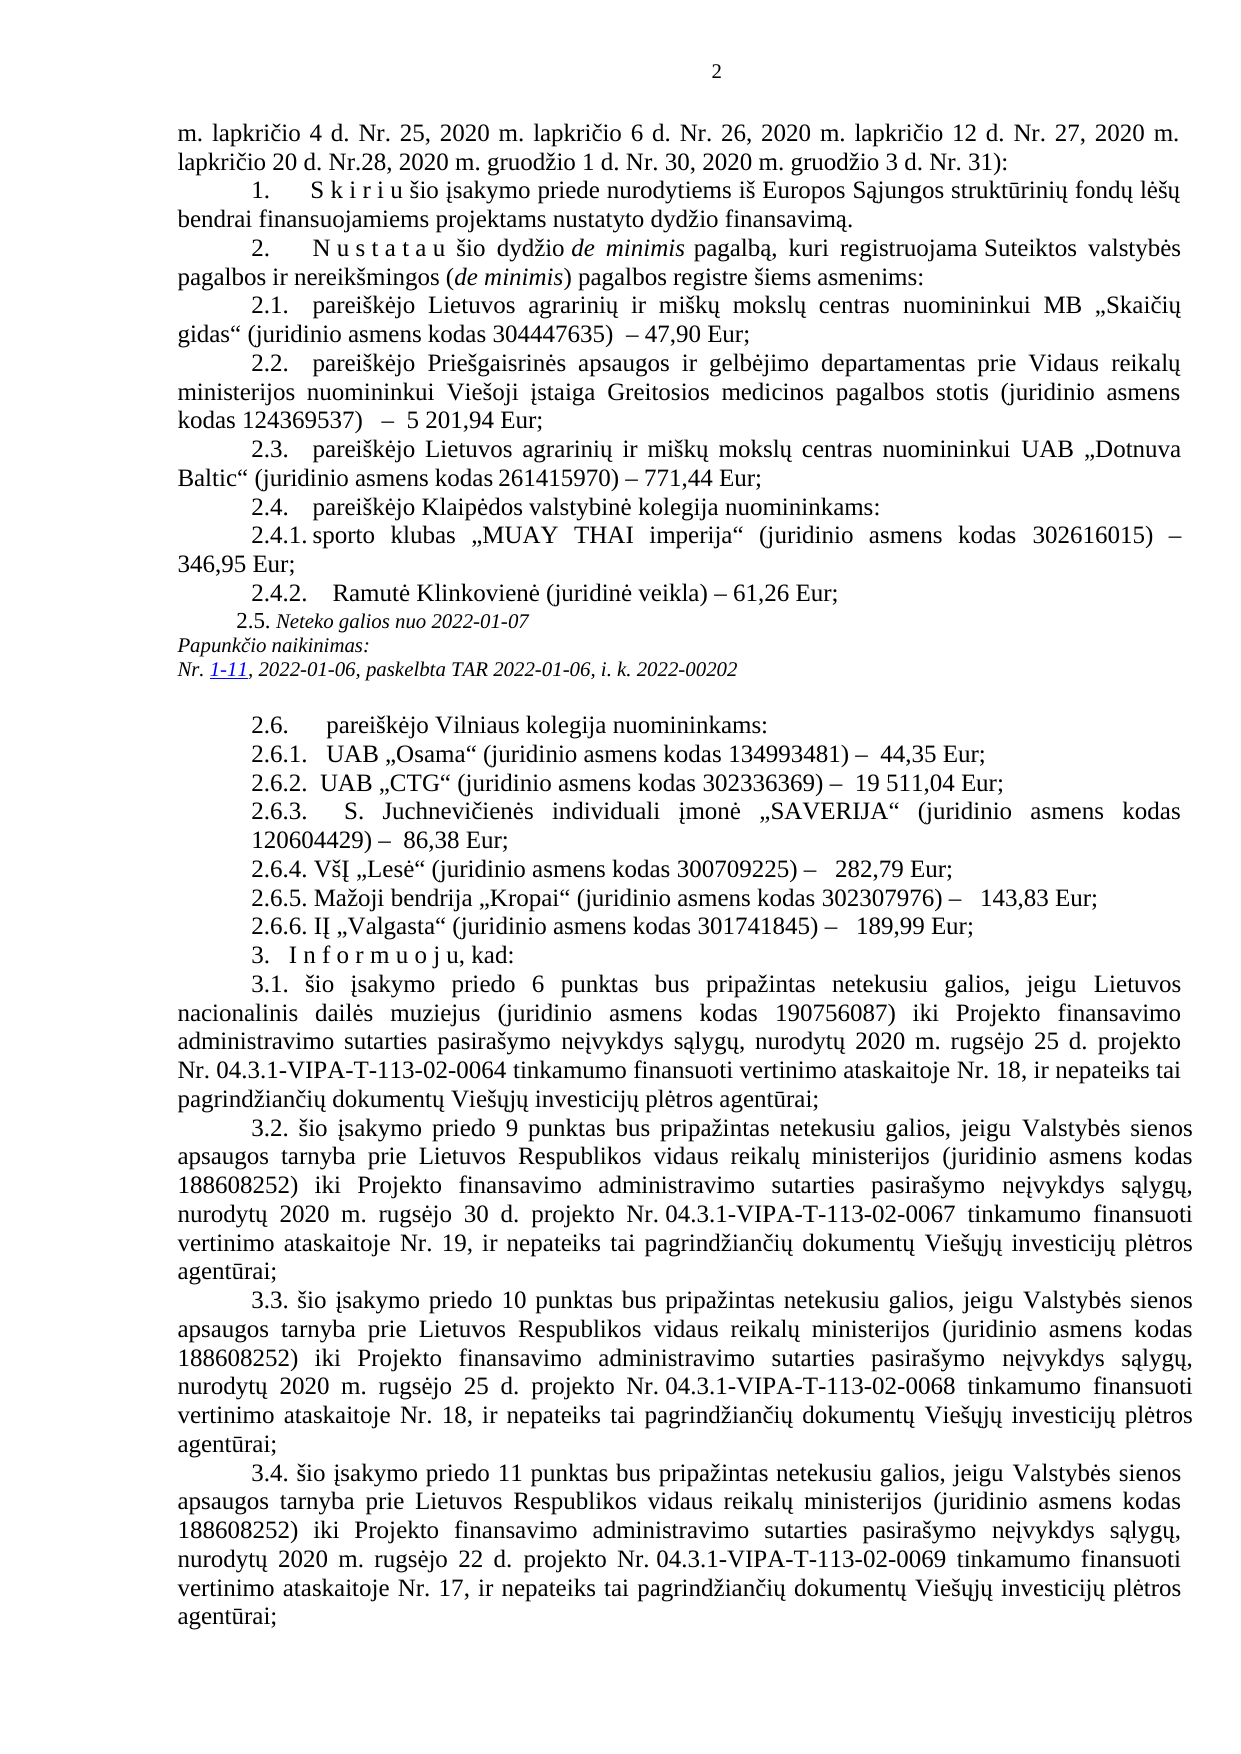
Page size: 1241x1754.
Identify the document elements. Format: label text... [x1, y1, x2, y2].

text 2.4.2. Ramutė Klinkovienė (juridinė veikla) – 61,26 Eur; [251, 578, 1181, 607]
text 2. N u s t a t a u šio dydžio de minimis pagalbą, kuri registruojama Suteiktos valstybės pagalbos ir nereikšmingos (de minimis) pagalbos registre šiems asmenims: [177, 233, 1181, 291]
text 3.1. šio įsakymo priedo 6 punktas bus pripažintas netekusiu galios, jeigu Lietuvos nacionalinis dailės muziejus (juridinio asmens kodas 190756087) iki Projekto finansavimo administravimo sutarties pasirašymo neįvykdys sąlygų, nurodytų 2020 m. rugsėjo 25 d. projekto Nr. 04.3.1-VIPA-T-113-02-0064 tinkamumo finansuoti vertinimo ataskaitoje Nr. 18, ir nepateiks tai pagrindžiančių dokumentų Viešųjų investicijų plėtros agentūrai; [177, 969, 1181, 1113]
text m. lapkričio 4 d. Nr. 25, 2020 m. lapkričio 6 d. Nr. 26, 2020 m. lapkričio 12 d. Nr. 27, 2020 m. lapkričio 20 d. Nr.28, 2020 m. gruodžio 1 d. Nr. 30, 2020 m. gruodžio 3 d. Nr. 31): [177, 118, 1181, 176]
text 2.6.4. VšĮ „Lesė“ (juridinio asmens kodas 300709225) – 282,79 Eur; [251, 854, 1181, 883]
text 1. S k i r i u šio įsakymo priede nurodytiems iš Europos Sąjungos struktūrinių fondų lėšų bendrai finansuojamiems projektams nustatyto dydžio finansavimą. [177, 176, 1181, 233]
text 2.3. pareiškėjo Lietuvos agrarinių ir miškų mokslų centras nuomininkui UAB „Dotnuva Baltic“ (juridinio asmens kodas 261415970) – 771,44 Eur; [177, 434, 1181, 492]
text 2.5. Neteko galios nuo 2022-01-07 [177, 607, 1181, 633]
text 2.1. pareiškėjo Lietuvos agrarinių ir miškų mokslų centras nuomininkui MB „Skaičių gidas“ (juridinio asmens kodas 304447635) – 47,90 Eur; [177, 291, 1181, 348]
text 2.6.5. Mažoji bendrija „Kropai“ (juridinio asmens kodas 302307976) – 143,83 Eur; [251, 883, 1181, 911]
text 2.4. pareiškėjo Klaipėdos valstybinė kolegija nuomininkams: [177, 492, 1181, 521]
text Papunkčio naikinimas: [177, 633, 1181, 657]
text 2.2. pareiškėjo Priešgaisrinės apsaugos ir gelbėjimo departamentas prie Vidaus reikalų ministerijos nuomininkui Viešoji įstaiga Greitosios medicinos pagalbos stotis (juridinio asmens kodas 124369537) – 5 201,94 Eur; [177, 348, 1181, 434]
text 3.2. šio įsakymo priedo 9 punktas bus pripažintas netekusiu galios, jeigu Valstybės sienos apsaugos tarnyba prie Lietuvos Respublikos vidaus reikalų ministerijos (juridinio asmens kodas 188608252) iki Projekto finansavimo administravimo sutarties pasirašymo neįvykdys sąlygų, nurodytų 2020 m. rugsėjo 30 d. projekto Nr. 04.3.1-VIPA-T-113-02-0067 tinkamumo finansuoti vertinimo ataskaitoje Nr. 19, ir nepateiks tai pagrindžiančių dokumentų Viešųjų investicijų plėtros agentūrai; [177, 1113, 1193, 1285]
text 3.4. šio įsakymo priedo 11 punktas bus pripažintas netekusiu galios, jeigu Valstybės sienos apsaugos tarnyba prie Lietuvos Respublikos vidaus reikalų ministerijos (juridinio asmens kodas 188608252) iki Projekto finansavimo administravimo sutarties pasirašymo neįvykdys sąlygų, nurodytų 2020 m. rugsėjo 22 d. projekto Nr. 04.3.1-VIPA-T-113-02-0069 tinkamumo finansuoti vertinimo ataskaitoje Nr. 17, ir nepateiks tai pagrindžiančių dokumentų Viešųjų investicijų plėtros agentūrai; [177, 1458, 1181, 1630]
text 2.6.2. UAB „CTG“ (juridinio asmens kodas 302336369) – 19 511,04 Eur; [251, 768, 1181, 796]
text 2.6. pareiškėjo Vilniaus kolegija nuomininkams: [251, 710, 1181, 739]
text 2.4.1. sporto klubas „MUAY THAI imperija“ (juridinio asmens kodas 302616015) – 346,95 Eur; [177, 521, 1181, 578]
text 3. I n f o r m u o j u, kad: [251, 940, 1181, 969]
text 2.6.6. IĮ „Valgasta“ (juridinio asmens kodas 301741845) – 189,99 Eur; [251, 911, 1181, 940]
text 3.3. šio įsakymo priedo 10 punktas bus pripažintas netekusiu galios, jeigu Valstybės sienos apsaugos tarnyba prie Lietuvos Respublikos vidaus reikalų ministerijos (juridinio asmens kodas 188608252) iki Projekto finansavimo administravimo sutarties pasirašymo neįvykdys sąlygų, nurodytų 2020 m. rugsėjo 25 d. projekto Nr. 04.3.1-VIPA-T-113-02-0068 tinkamumo finansuoti vertinimo ataskaitoje Nr. 18, ir nepateiks tai pagrindžiančių dokumentų Viešųjų investicijų plėtros agentūrai; [177, 1285, 1193, 1458]
text 2.6.3. S. Juchnevičienės individuali įmonė „SAVERIJA“ (juridinio asmens kodas 120604429) – 86,38 Eur; [251, 796, 1181, 854]
text 2.6.1. UAB „Osama“ (juridinio asmens kodas 134993481) – 44,35 Eur; [251, 739, 1181, 768]
text Nr. 1-11, 2022-01-06, paskelbta TAR 2022-01-06, i. k. 2022-00202 [177, 657, 1181, 681]
